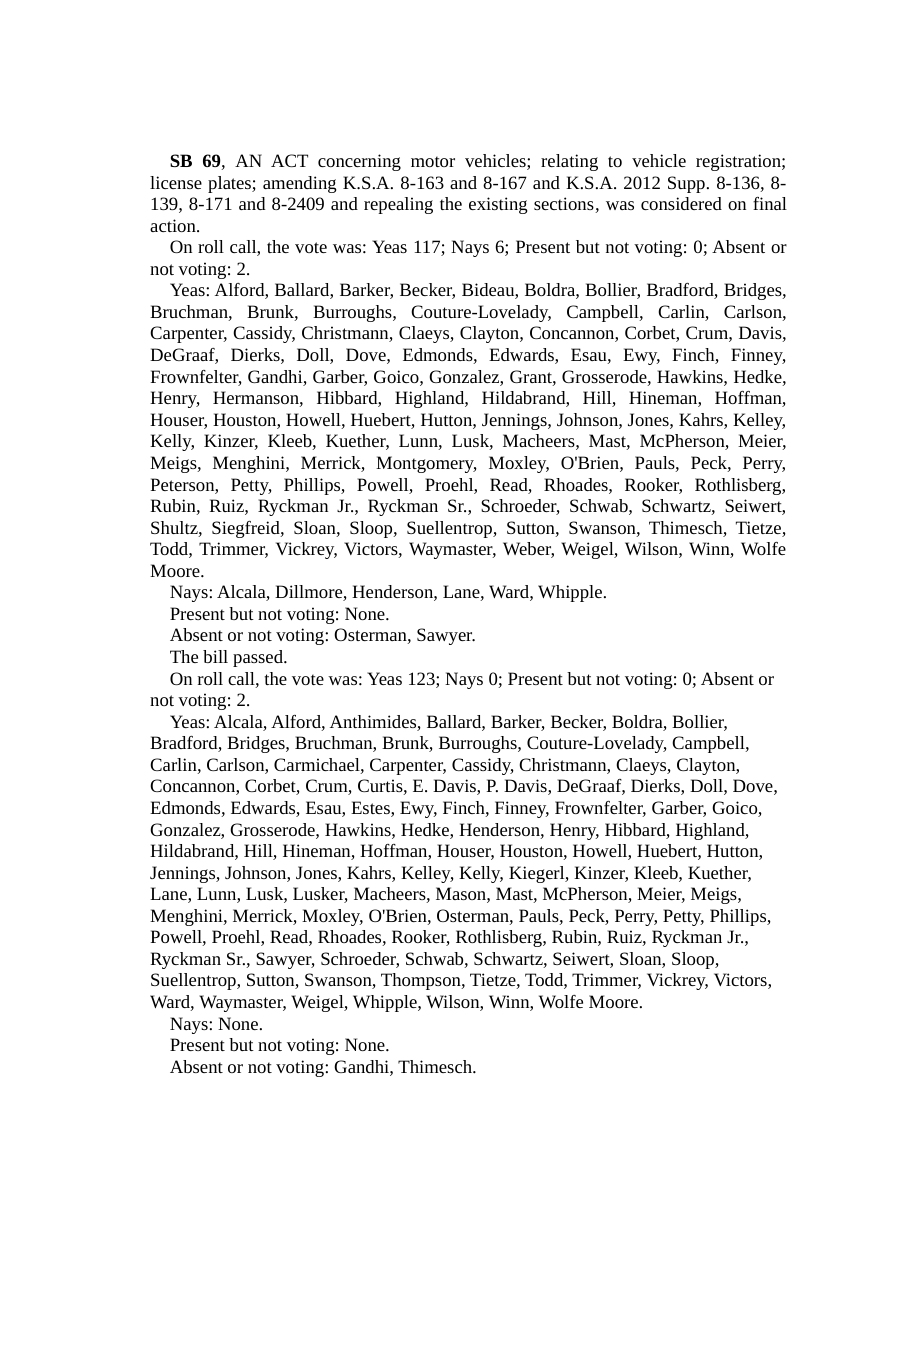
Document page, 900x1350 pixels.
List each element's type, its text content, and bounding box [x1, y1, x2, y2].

text Absent or not voting: Gandhi, Thimesch. [150, 1056, 787, 1077]
text Present but not voting: None. [150, 1034, 787, 1056]
text On roll call, the vote was: Yeas 123; Nays 0; Present but not voting: 0; Absent or not voting: 2. [150, 667, 787, 711]
text Nays: Alcala, Dillmore, Henderson, Lane, Ward, Whipple. [150, 581, 787, 603]
text Nays: None. [150, 1012, 787, 1034]
text On roll call, the vote was: Yeas 117; Nays 6; Present but not voting: 0; Absent or not voting: 2. [150, 236, 787, 279]
text Present but not voting: None. [150, 603, 787, 624]
text The bill passed. [150, 646, 787, 667]
text SB 69, AN ACT concerning motor vehicles; relating to vehicle registration; license plates; amending K.S.A. 8-163 and 8-167 and K.S.A. 2012 Supp. 8-136, 8-139, 8-171 and 8-2409 and repealing the existing sections, was considered on final action. [150, 150, 787, 236]
text Yeas: Alford, Ballard, Barker, Becker, Bideau, Boldra, Bollier, Bradford, Bridges, Bruchman, Brunk, Burroughs, Couture-Lovelady, Campbell, Carlin, Carlson, Carpenter, Cassidy, Christmann, Claeys, Clayton, Concannon, Corbet, Crum, Davis, DeGraaf, Dierks, Doll, Dove, Edmonds, Edwards, Esau, Ewy, Finch, Finney, Frownfelter, Gandhi, Garber, Goico, Gonzalez, Grant, Grosserode, Hawkins, Hedke, Henry, Hermanson, Hibbard, Highland, Hildabrand, Hill, Hineman, Hoffman, Houser, Houston, Howell, Huebert, Hutton, Jennings, Johnson, Jones, Kahrs, Kelley, Kelly, Kinzer, Kleeb, Kuether, Lunn, Lusk, Macheers, Mast, McPherson, Meier, Meigs, Menghini, Merrick, Montgomery, Moxley, O'Brien, Pauls, Peck, Perry, Peterson, Petty, Phillips, Powell, Proehl, Read, Rhoades, Rooker, Rothlisberg, Rubin, Ruiz, Ryckman Jr., Ryckman Sr., Schroeder, Schwab, Schwartz, Seiwert, Shultz, Siegfreid, Sloan, Sloop, Suellentrop, Sutton, Swanson, Thimesch, Tietze, Todd, Trimmer, Vickrey, Victors, Waymaster, Weber, Weigel, Wilson, Winn, Wolfe Moore. [150, 279, 787, 581]
text Yeas: Alcala, Alford, Anthimides, Ballard, Barker, Becker, Boldra, Bollier, Bradford, Bridges, Bruchman, Brunk, Burroughs, Couture-Lovelady, Campbell, Carlin, Carlson, Carmichael, Carpenter, Cassidy, Christmann, Claeys, Clayton, Concannon, Corbet, Crum, Curtis, E. Davis, P. Davis, DeGraaf, Dierks, Doll, Dove, Edmonds, Edwards, Esau, Estes, Ewy, Finch, Finney, Frownfelter, Garber, Goico, Gonzalez, Grosserode, Hawkins, Hedke, Henderson, Henry, Hibbard, Highland, Hildabrand, Hill, Hineman, Hoffman, Houser, Houston, Howell, Huebert, Hutton, Jennings, Johnson, Jones, Kahrs, Kelley, Kelly, Kiegerl, Kinzer, Kleeb, Kuether, Lane, Lunn, Lusk, Lusker, Macheers, Mason, Mast, McPherson, Meier, Meigs, Menghini, Merrick, Moxley, O'Brien, Osterman, Pauls, Peck, Perry, Petty, Phillips, Powell, Proehl, Read, Rhoades, Rooker, Rothlisberg, Rubin, Ruiz, Ryckman Jr., Ryckman Sr., Sawyer, Schroeder, Schwab, Schwartz, Seiwert, Sloan, Sloop, Suellentrop, Sutton, Swanson, Thompson, Tietze, Todd, Trimmer, Vickrey, Victors, Ward, Waymaster, Weigel, Whipple, Wilson, Winn, Wolfe Moore. [150, 711, 787, 1012]
text Absent or not voting: Osterman, Sawyer. [150, 624, 787, 646]
